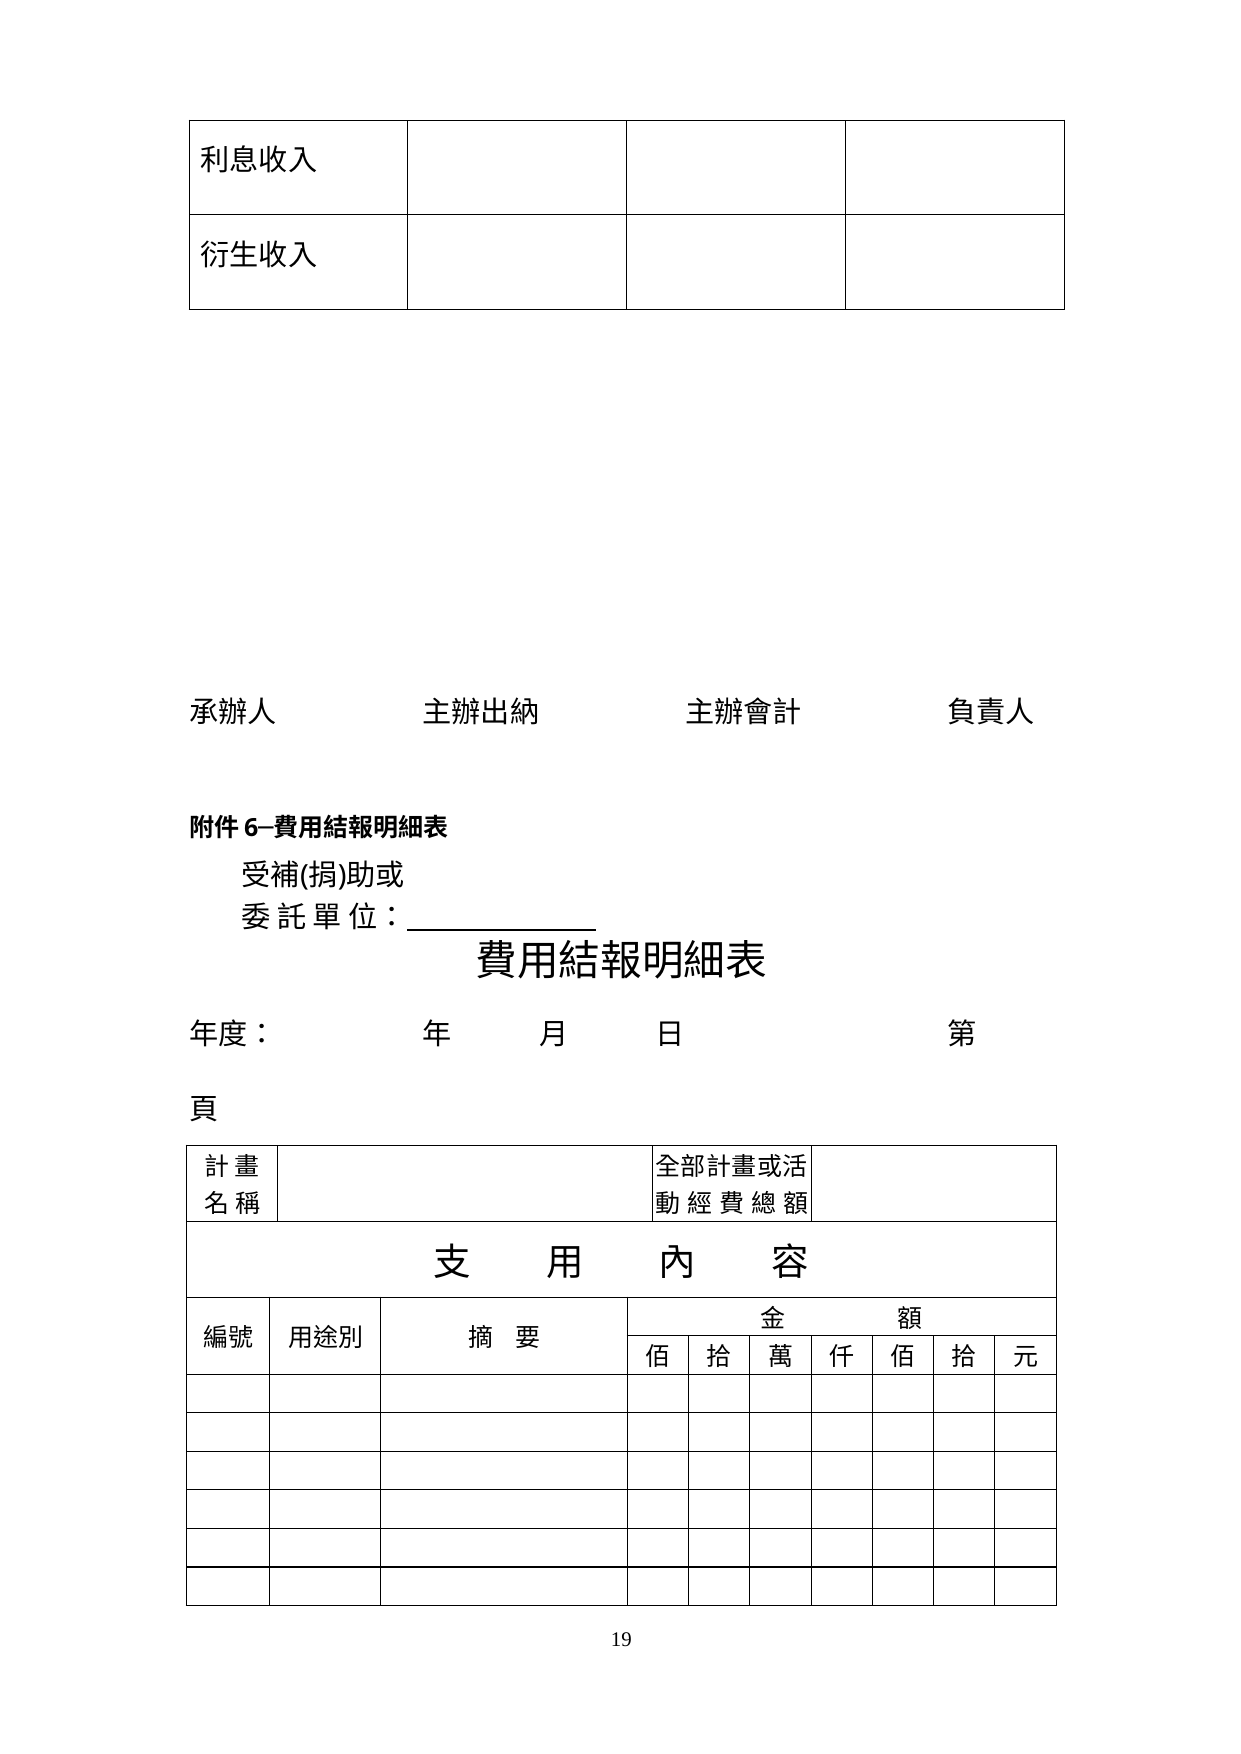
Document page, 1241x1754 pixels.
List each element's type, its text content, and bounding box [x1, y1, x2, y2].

table_cell [812, 1568, 872, 1605]
table_cell [381, 1490, 627, 1528]
table_cell [995, 1452, 1056, 1489]
table_cell [934, 1529, 994, 1566]
table_cell [381, 1375, 627, 1412]
table_cell 拾 [934, 1336, 994, 1374]
table_cell [934, 1490, 994, 1528]
table_cell [627, 121, 845, 214]
table_cell [750, 1568, 811, 1605]
table_cell [873, 1529, 933, 1566]
table_cell [995, 1568, 1056, 1605]
table_cell 仟 [812, 1336, 872, 1374]
text 附件6─費用結報明細表 [189, 807, 1053, 844]
text 承辦人 主辦出納 主辦會計 負責人 [189, 688, 1053, 731]
table_cell [873, 1568, 933, 1605]
text 受補(捐)助或 [241, 852, 980, 894]
table_cell 摘 要 [381, 1298, 627, 1374]
table_cell [689, 1413, 749, 1451]
table_cell 支 用 內 容 [187, 1222, 1056, 1297]
table_cell [408, 215, 626, 309]
text 委 託 單 位： [241, 894, 980, 935]
table_cell [846, 215, 1064, 309]
table_cell [381, 1452, 627, 1489]
table_cell 金 額 [628, 1298, 1056, 1335]
table_header 全部計畫或活動經費總額 [653, 1146, 811, 1221]
table_cell [628, 1452, 688, 1489]
table_cell 佰 [873, 1336, 933, 1374]
table_cell [381, 1529, 627, 1566]
table_cell 萬 [750, 1336, 811, 1374]
table_cell [270, 1452, 380, 1489]
table_cell [934, 1568, 994, 1605]
table_cell [270, 1568, 380, 1605]
table_cell [187, 1452, 269, 1489]
table_header [278, 1146, 652, 1221]
table_cell [628, 1413, 688, 1451]
table_cell [689, 1452, 749, 1489]
table_cell [873, 1413, 933, 1451]
table_cell [187, 1568, 269, 1605]
table_cell [381, 1568, 627, 1605]
table_cell [846, 121, 1064, 214]
table_cell [689, 1568, 749, 1605]
table_cell [689, 1375, 749, 1412]
table_cell [995, 1529, 1056, 1566]
table_cell [627, 215, 845, 309]
table_cell [628, 1490, 688, 1528]
table_cell [750, 1452, 811, 1489]
text 費用結報明細表 [189, 919, 1053, 994]
table_cell [934, 1375, 994, 1412]
table_cell [628, 1568, 688, 1605]
table_cell [270, 1413, 380, 1451]
table_cell [812, 1490, 872, 1528]
table_cell [187, 1413, 269, 1451]
table_cell [934, 1413, 994, 1451]
table_cell [995, 1413, 1056, 1451]
table_cell [750, 1375, 811, 1412]
table_cell [187, 1490, 269, 1528]
table_cell [995, 1490, 1056, 1528]
table_header [812, 1146, 1056, 1221]
table_cell 編號 [187, 1298, 269, 1374]
table_cell [689, 1490, 749, 1528]
table_cell 利息收入 [190, 121, 407, 214]
table_cell [408, 121, 626, 214]
table_cell [628, 1529, 688, 1566]
table_cell [995, 1375, 1056, 1412]
table_cell [812, 1375, 872, 1412]
table_cell [270, 1375, 380, 1412]
table_cell [750, 1413, 811, 1451]
table_cell [873, 1452, 933, 1489]
table_cell 佰 [628, 1336, 688, 1374]
text 年度： 年 月 日 第 頁 [189, 994, 1053, 1144]
table_cell [270, 1529, 380, 1566]
table_cell [873, 1490, 933, 1528]
table_cell [381, 1413, 627, 1451]
table_cell [187, 1375, 269, 1412]
table_cell [812, 1452, 872, 1489]
table_cell [812, 1413, 872, 1451]
table_cell [750, 1529, 811, 1566]
table_cell [934, 1452, 994, 1489]
table_header 計 畫 名 稱 [187, 1146, 277, 1221]
table_cell [750, 1490, 811, 1528]
table_cell [689, 1529, 749, 1566]
table_cell 衍生收入 [190, 215, 407, 309]
table_cell [812, 1529, 872, 1566]
table_cell 拾 [689, 1336, 749, 1374]
table_cell [270, 1490, 380, 1528]
table_cell [628, 1375, 688, 1412]
table_cell 元 [995, 1336, 1056, 1374]
table_cell 用途別 [270, 1298, 380, 1374]
table_cell [187, 1529, 269, 1566]
table_cell [873, 1375, 933, 1412]
